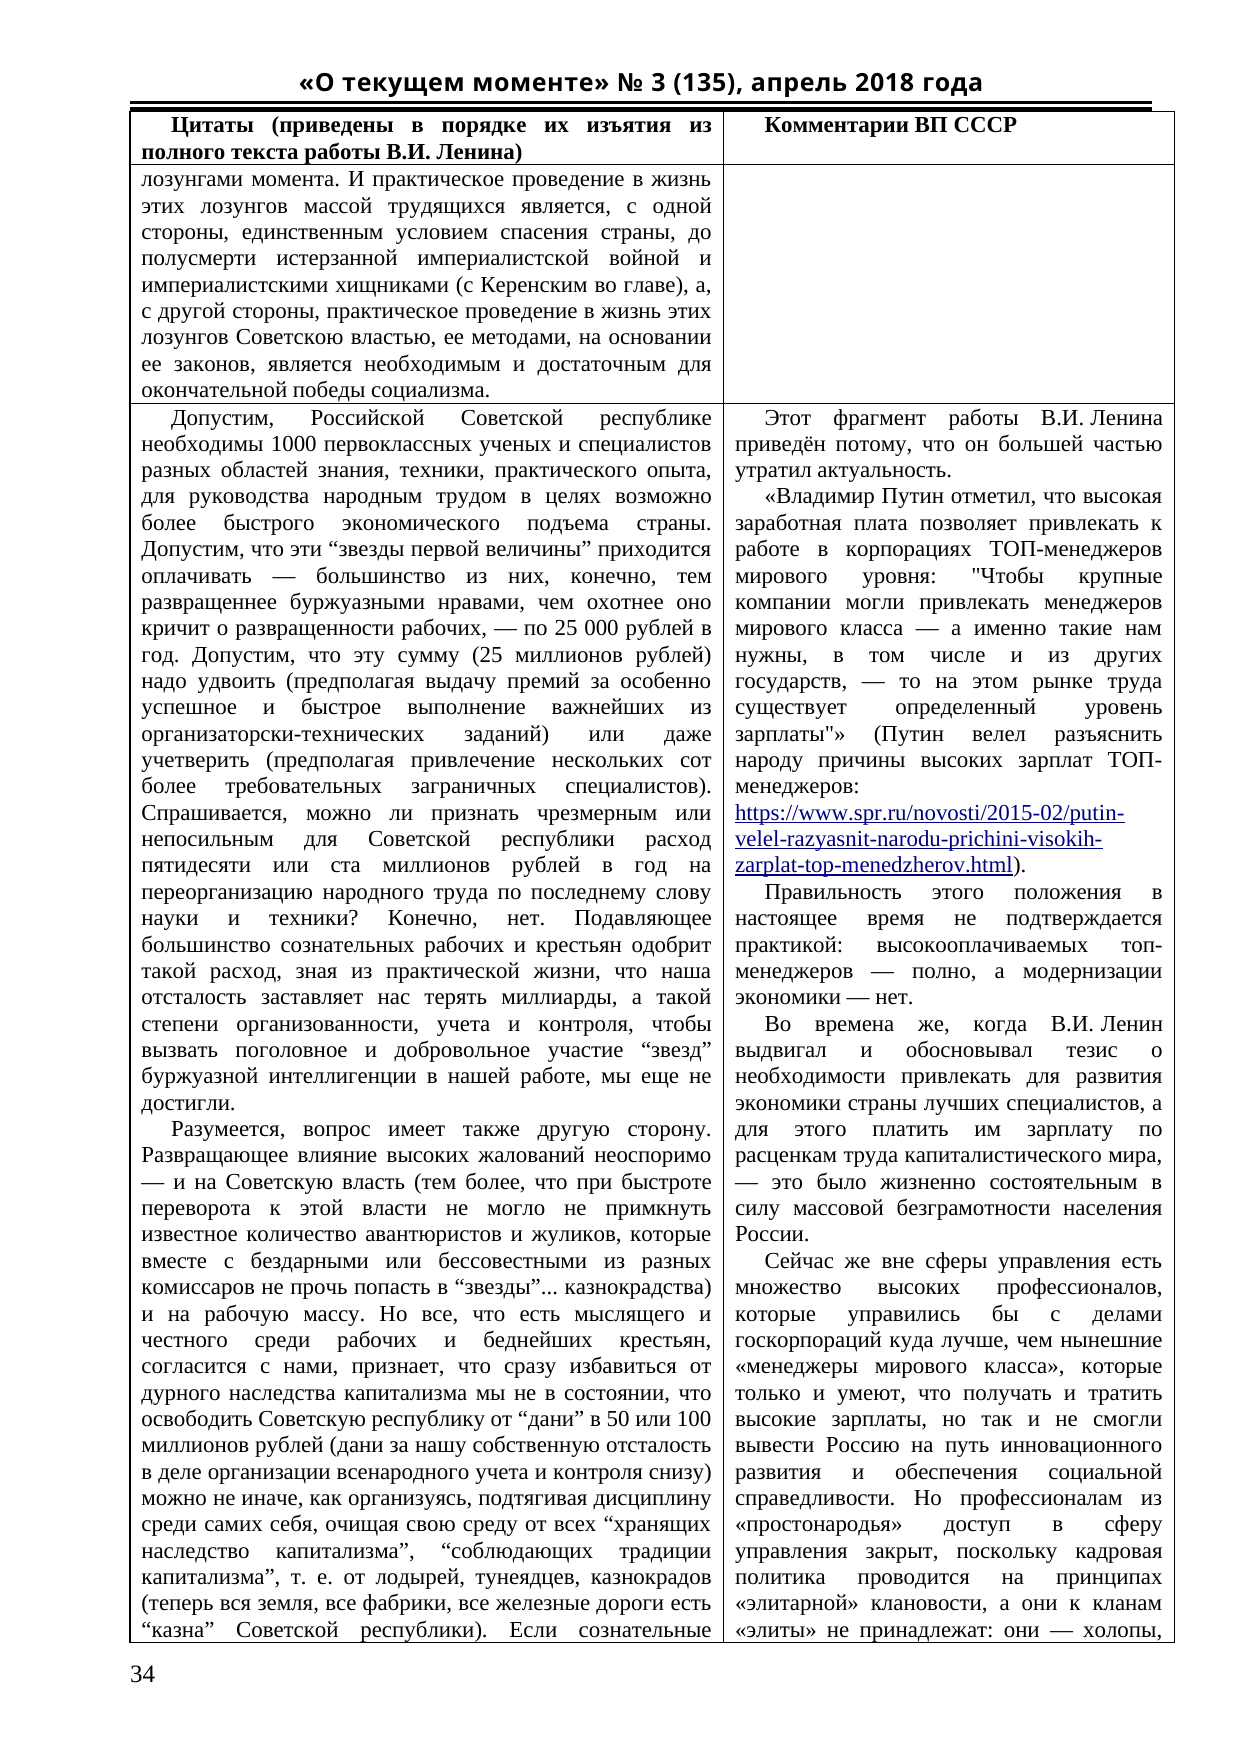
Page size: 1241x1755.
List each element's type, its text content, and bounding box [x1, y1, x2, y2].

table_header Комментарии ВП СССР [724, 112, 1174, 164]
table_cell [724, 165, 1174, 402]
table_cell лозунгами момента. И практическое проведение в жизнь этих лозунгов массой трудящихся является, с одной стороны, единственным условием спасения страны, до полусмерти истерзанной империалистской войной и империалистскими хищниками (с Керенским во главе), а, с другой стороны, практическое проведение в жизнь этих лозунгов Советскою властью, ее методами, на основании ее законов, является необходимым и достаточным для окончательной победы социализма. [131, 165, 723, 402]
table_cell Этот фрагмент работы В.И. Ленина приведён потому, что он большей частью утратил актуальность. «Владимир Путин отметил, что высокая заработная плата позволяет привлекать к работе в корпорациях ТОП-менеджеров мирового уровня: "Чтобы крупные компании могли привлекать менеджеров мирового класса — а именно такие нам нужны, в том числе и из других государств, — то на этом рынке труда существует определенный уровень зарплаты"» (Путин велел разъяснить народу причины высоких зарплат ТОП-менеджеров: https://www.spr.ru/novosti/2015-02/putin-velel-razyasnit-narodu-prichini-visokih-zarplat-top-menedzherov.html). Правильность этого положения в настоящее время не подтверждается практикой: высокооплачиваемых топ-менеджеров — полно, а модернизации экономики — нет. Во времена же, когда В.И. Ленин выдвигал и обосновывал тезис о необходимости привлекать для развития экономики страны лучших специалистов, а для этого платить им зарплату по расценкам труда капиталистического мира, — это было жизненно состоятельным в силу массовой безграмотности населения России. Сейчас же вне сферы управления есть множество высоких профессионалов, которые управились бы с делами госкорпораций куда лучше, чем нынешние «менеджеры мирового класса», которые только и умеют, что получать и тратить высокие зарплаты, но так и не смогли вывести Россию на путь инновационного развития и обеспечения социальной справедливости. Но профессионалам из «простонародья» доступ в сферу управления закрыт, поскольку кадровая политика проводится на принципах «элитарной» клановости, а они к кланам «элиты» не принадлежат: они — холопы, [724, 404, 1174, 1642]
table_cell Допустим, Российской Советской республике необходимы 1000 первоклассных ученых и специалистов разных областей знания, техники, практического опыта, для руководства народным трудом в целях возможно более быстрого экономического подъема страны. Допустим, что эти “звезды первой величины” приходится оплачивать — большинство из них, конечно, тем развращеннее буржуазными нравами, чем охотнее оно кричит о развращенности рабочих, — по 25 000 рублей в год. Допустим, что эту сумму (25 миллионов рублей) надо удвоить (предполагая выдачу премий за особенно успешное и быстрое выполнение важнейших из организаторски-техничес­ких заданий) или даже учетверить (предполагая привлечение нескольких сот более требовательных заграничных специалистов). Спрашивается, можно ли признать чрезмерным или непосильным для Советской республики расход пятидесяти или ста миллионов рублей в год на переорганизацию народного труда по последнему слову науки и техники? Конечно, нет. Подавляющее большинство сознательных рабочих и крестьян одобрит такой расход, зная из практической жизни, что наша отсталость заставляет нас терять миллиарды, а такой степени организованности, учета и контроля, чтобы вызвать поголовное и добровольное участие “звезд” буржуазной интеллигенции в нашей работе, мы еще не достигли. Разумеется, вопрос имеет также другую сторону. Развращающее влияние высоких жалований неоспоримо — и на Советскую власть (тем более, что при быстроте переворота к этой власти не могло не примкнуть известное количество авантюристов и жуликов, которые вместе с бездарными или бессовестными из разных комиссаров не прочь попасть в “звезды”... казнокрадства) и на рабочую массу. Но все, что есть мыслящего и честного среди рабочих и беднейших крестьян, согласится с нами, признает, что сразу избавиться от дурного наследства капитализма мы не в состоянии, что освободить Советскую республику от “дани” в 50 или 100 миллионов рублей (дани за нашу собственную отсталость в деле организации всенародного учета и контроля снизу) можно не иначе, как организуясь, подтягивая дисциплину среди самих себя, очищая свою среду от всех “хранящих наследство капитализма”, “соблюдающих традиции капитализма”, т. е. от лодырей, тунеядцев, казнокрадов (теперь вся земля, все фабрики, все железные дороги есть “казна” Советской республики). Если сознательные [131, 404, 723, 1642]
table_header Цитаты (приведены в порядке их изъятия из полного текста работы В.И. Ленина) [131, 112, 723, 164]
